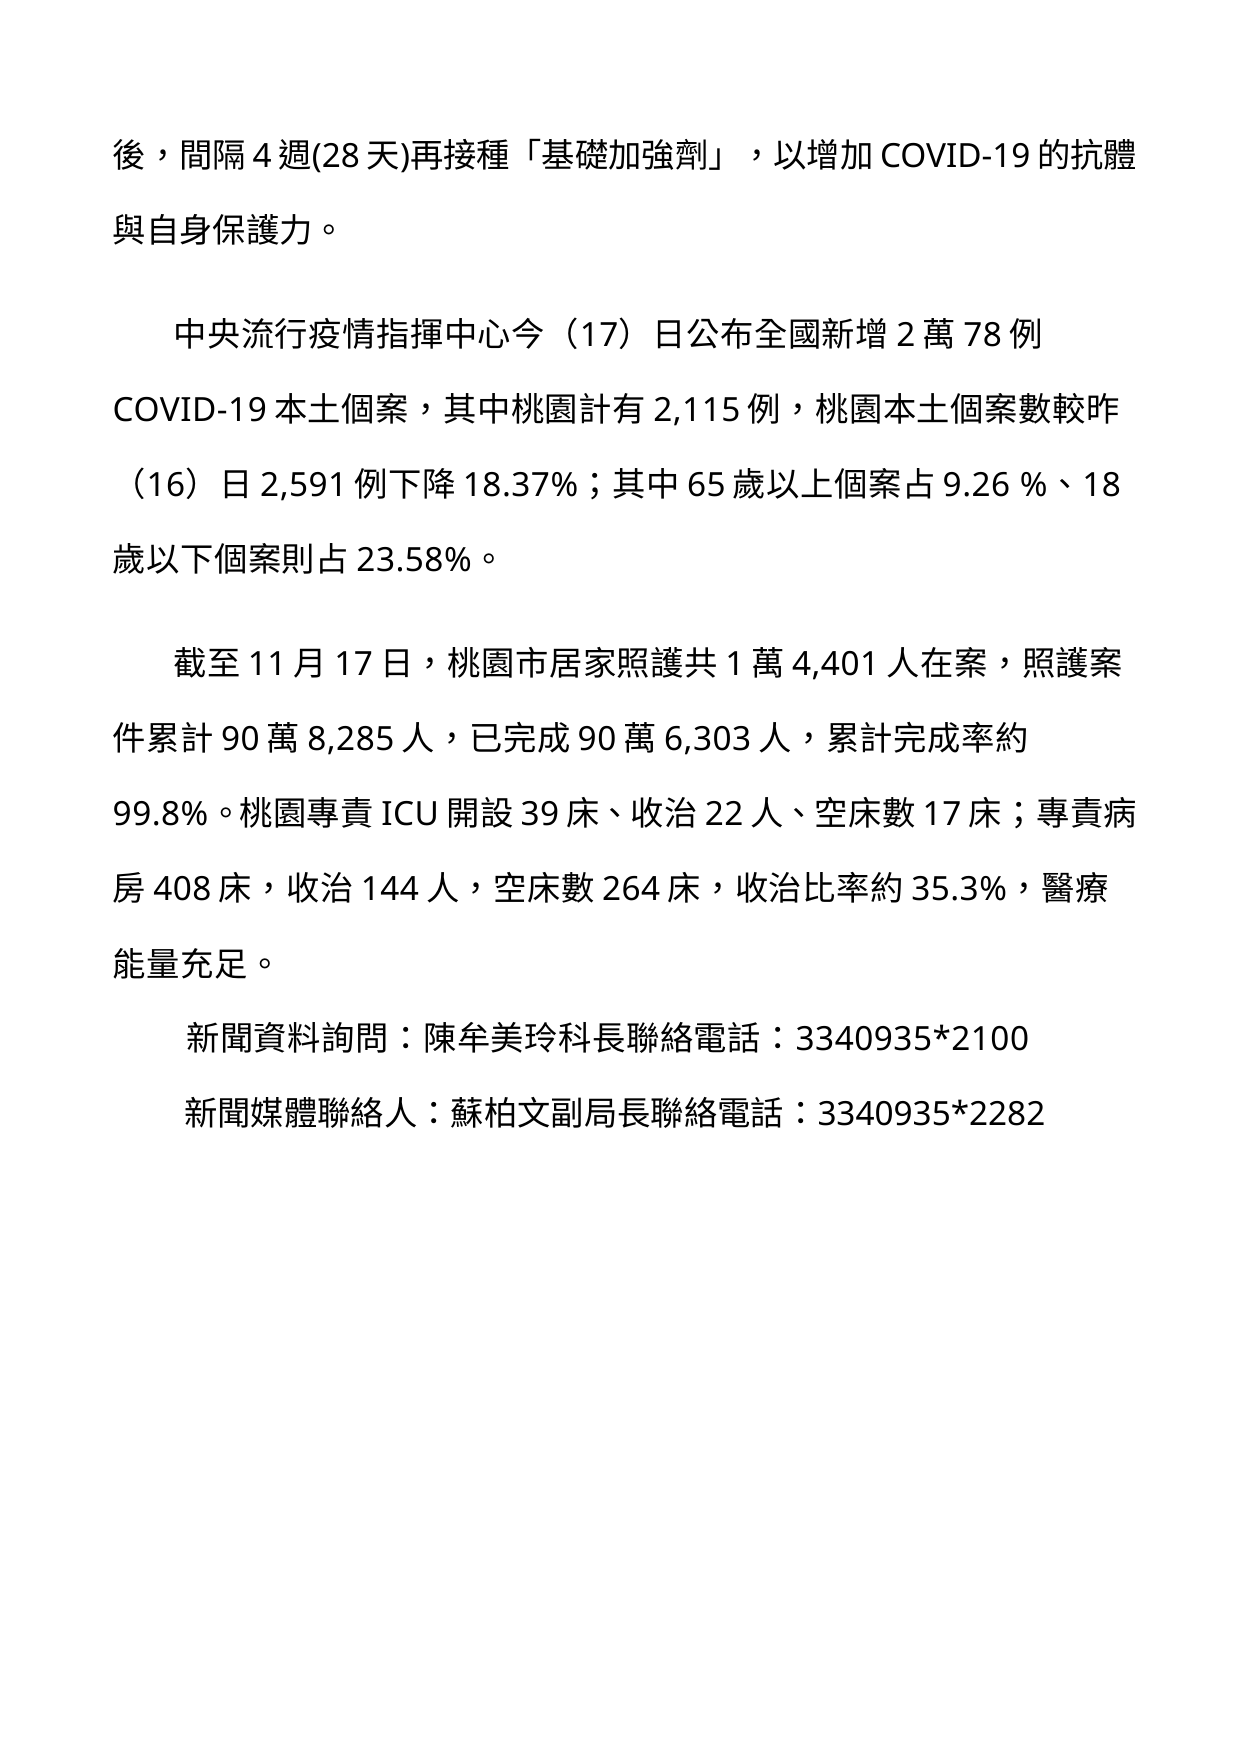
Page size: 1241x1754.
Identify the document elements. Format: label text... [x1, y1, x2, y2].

text 新聞資料詢問：陳牟美玲科長聯絡電話：3340935*2100 [112, 999, 1137, 1074]
text 根據疾病管制署監測資料顯示，近年國內愛滋疫情自2018年有下降趨勢，今年截至11月12日全國累計通報924人，較前三年平均下降28%，女性新增通報人數佔比雖低，卻有增加趨勢。王局長提醒，愛滋自我篩檢是一種認識自身健康狀態的方式，不分男女老少，有性行為者，建議至少進行1次愛滋篩檢。衛生局也提醒，在後疫情時代，12歲以上免疫低下的病患經醫師評估病情穩定，可於完成2劑基礎劑後，間隔4週(28天)再接種「基礎加強劑」，以增加COVID-19的抗體與自身保護力。 [112, 116, 1137, 266]
text 中央流行疫情指揮中心今（17）日公布全國新增2萬78例COVID-19本土個案，其中桃園計有2,115例，桃園本土個案數較昨（16）日2,591例下降18.37%；其中65歲以上個案占9.26 %、18歲以下個案則占23.58%。 [112, 295, 1137, 595]
text 新聞媒體聯絡人：蘇柏文副局長聯絡電話：3340935*2282 [112, 1074, 1137, 1149]
text 截至11月17日，桃園市居家照護共1萬4,401人在案，照護案件累計90萬8,285人，已完成90萬6,303人，累計完成率約99.8%。桃園專責ICU開設39床、收治22人、空床數17床；專責病房408床，收治144人，空床數264床，收治比率約35.3%，醫療能量充足。 [112, 624, 1137, 999]
